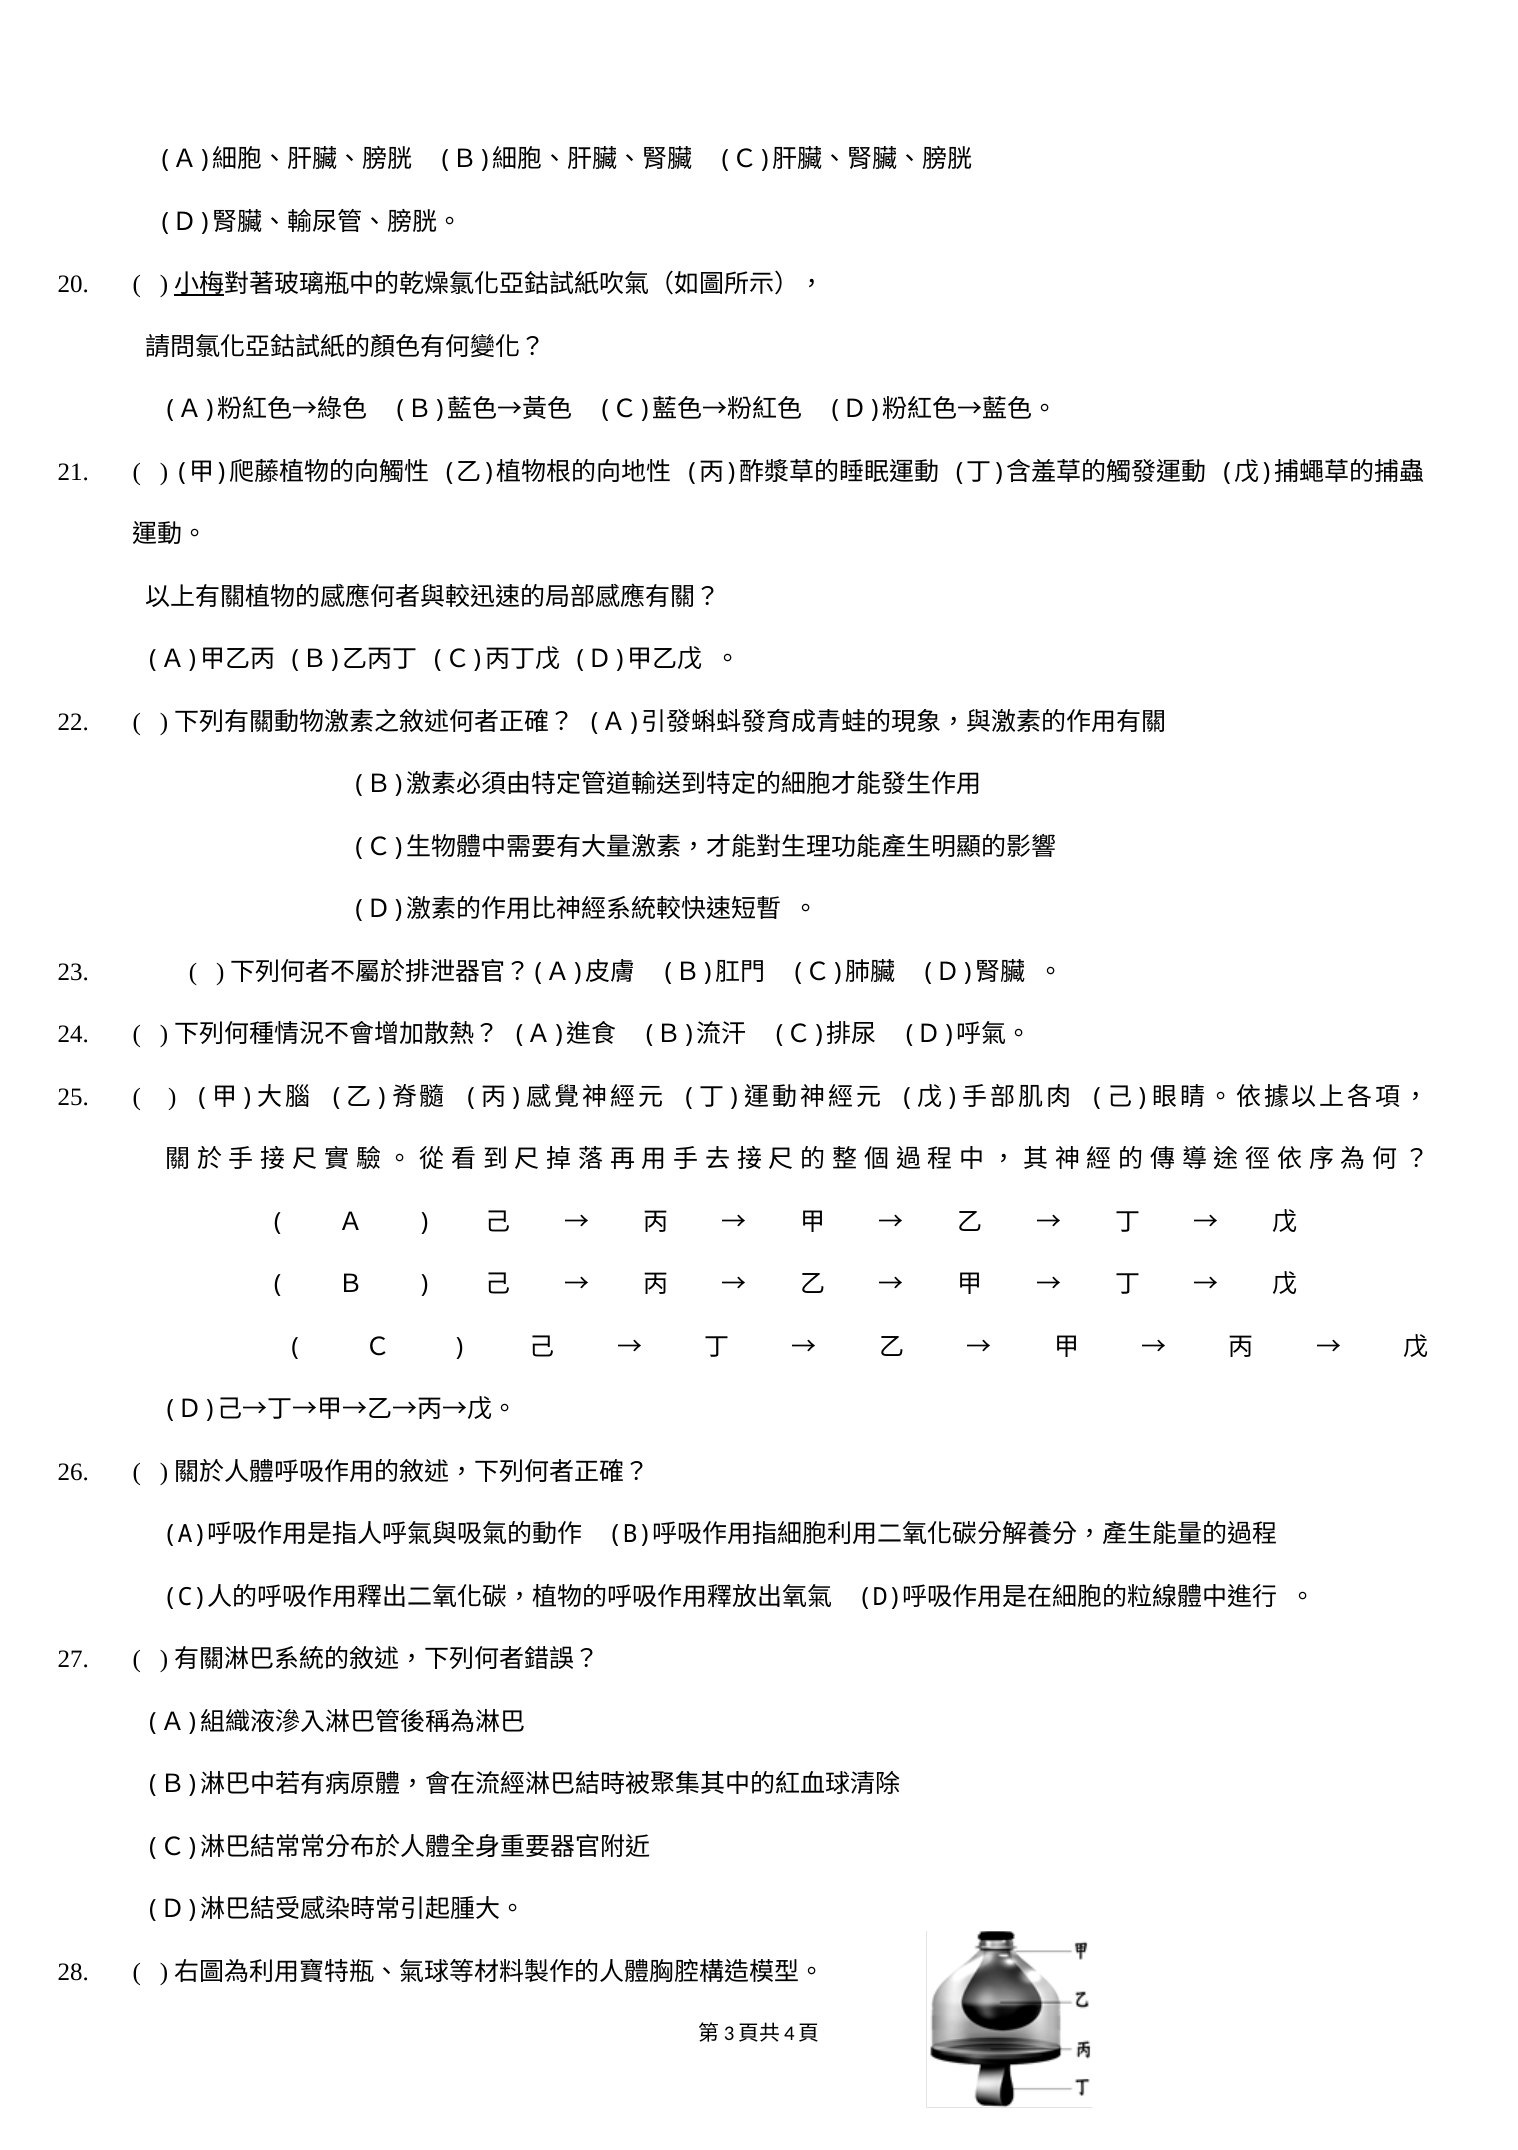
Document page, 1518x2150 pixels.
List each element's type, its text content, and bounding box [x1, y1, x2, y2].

list ( ) (甲)爬藤植物的向觸性 (乙)植物根的向地性 (丙)酢漿草的睡眠運動 (丁)含羞草的觸發運動 (戊)捕蠅草的捕蟲運動。 以上有關植物的感應何者與較迅速的局部感應有關？ (Ａ)甲乙丙 (Ｂ)乙丙丁 (Ｃ)丙丁戊 (Ｄ)甲乙戊 。 [89, 427, 1429, 677]
list ( ) 下列何者不屬於排泄器官？(Ａ)皮膚 (Ｂ)肛門 (Ｃ)肺臟 (Ｄ)腎臟 。 [89, 927, 1429, 990]
list ( ) 有關淋巴系統的敘述，下列何者錯誤？ (Ａ)組織液滲入淋巴管後稱為淋巴 (Ｂ)淋巴中若有病原體，會在流經淋巴結時被聚集其中的紅血球清除 (Ｃ)淋巴結常常分布於人體全身重要器官附近 (Ｄ)淋巴結受感染時常引起腫大。 [89, 1615, 1429, 1927]
list ( ) 右圖為利用寶特瓶、氣球等材料製作的人體胸腔構造模型。 [89, 1927, 1429, 1990]
list ( ) 下列何種情況不會增加散熱？ (Ａ)進食 (Ｂ)流汗 (Ｃ)排尿 (Ｄ)呼氣。 [89, 990, 1429, 1052]
list (Ａ)細胞、肝臟、膀胱 (Ｂ)細胞、肝臟、腎臟 (Ｃ)肝臟、腎臟、膀胱 (Ｄ)腎臟、輸尿管、膀胱。 [89, 115, 1429, 240]
list ( ) 小梅對著玻璃瓶中的乾燥氯化亞鈷試紙吹氣（如圖所示）， 請問氯化亞鈷試紙的顏色有何變化？ (Ａ)粉紅色→綠色 (Ｂ)藍色→黃色 (Ｃ)藍色→粉紅色 (Ｄ)粉紅色→藍色。 [89, 240, 1429, 427]
list ( ) 關於人體呼吸作用的敘述，下列何者正確？ (A)呼吸作用是指人呼氣與吸氣的動作 (B)呼吸作用指細胞利用二氧化碳分解養分，產生能量的過程 (C)人的呼吸作用釋出二氧化碳，植物的呼吸作用釋放出氧氣 (D)呼吸作用是在細胞的粒線體中進行 。 [89, 1427, 1429, 1615]
list ( ) 下列有關動物激素之敘述何者正確？ (Ａ)引發蝌蚪發育成青蛙的現象，與激素的作用有關 (Ｂ)激素必須由特定管道輸送到特定的細胞才能發生作用 (Ｃ)生物體中需要有大量激素，才能對生理功能產生明顯的影響 (Ｄ)激素的作用比神經系統較快速短暫 。 [89, 677, 1429, 927]
list ( ) (甲)大腦 (乙)脊髓 (丙)感覺神經元 (丁)運動神經元 (戊)手部肌肉 (己)眼睛。依據以上各項， 關於手接尺實驗。從看到尺掉落再用手去接尺的整個過程中，其神經的傳導途徑依序為何？ (Ａ)己→丙→甲→乙→丁→戊 (Ｂ)己→丙→乙→甲→丁→戊 (Ｃ)己→丁→乙→甲→丙→戊 (Ｄ)己→丁→甲→乙→丙→戊。 [89, 1052, 1429, 1427]
